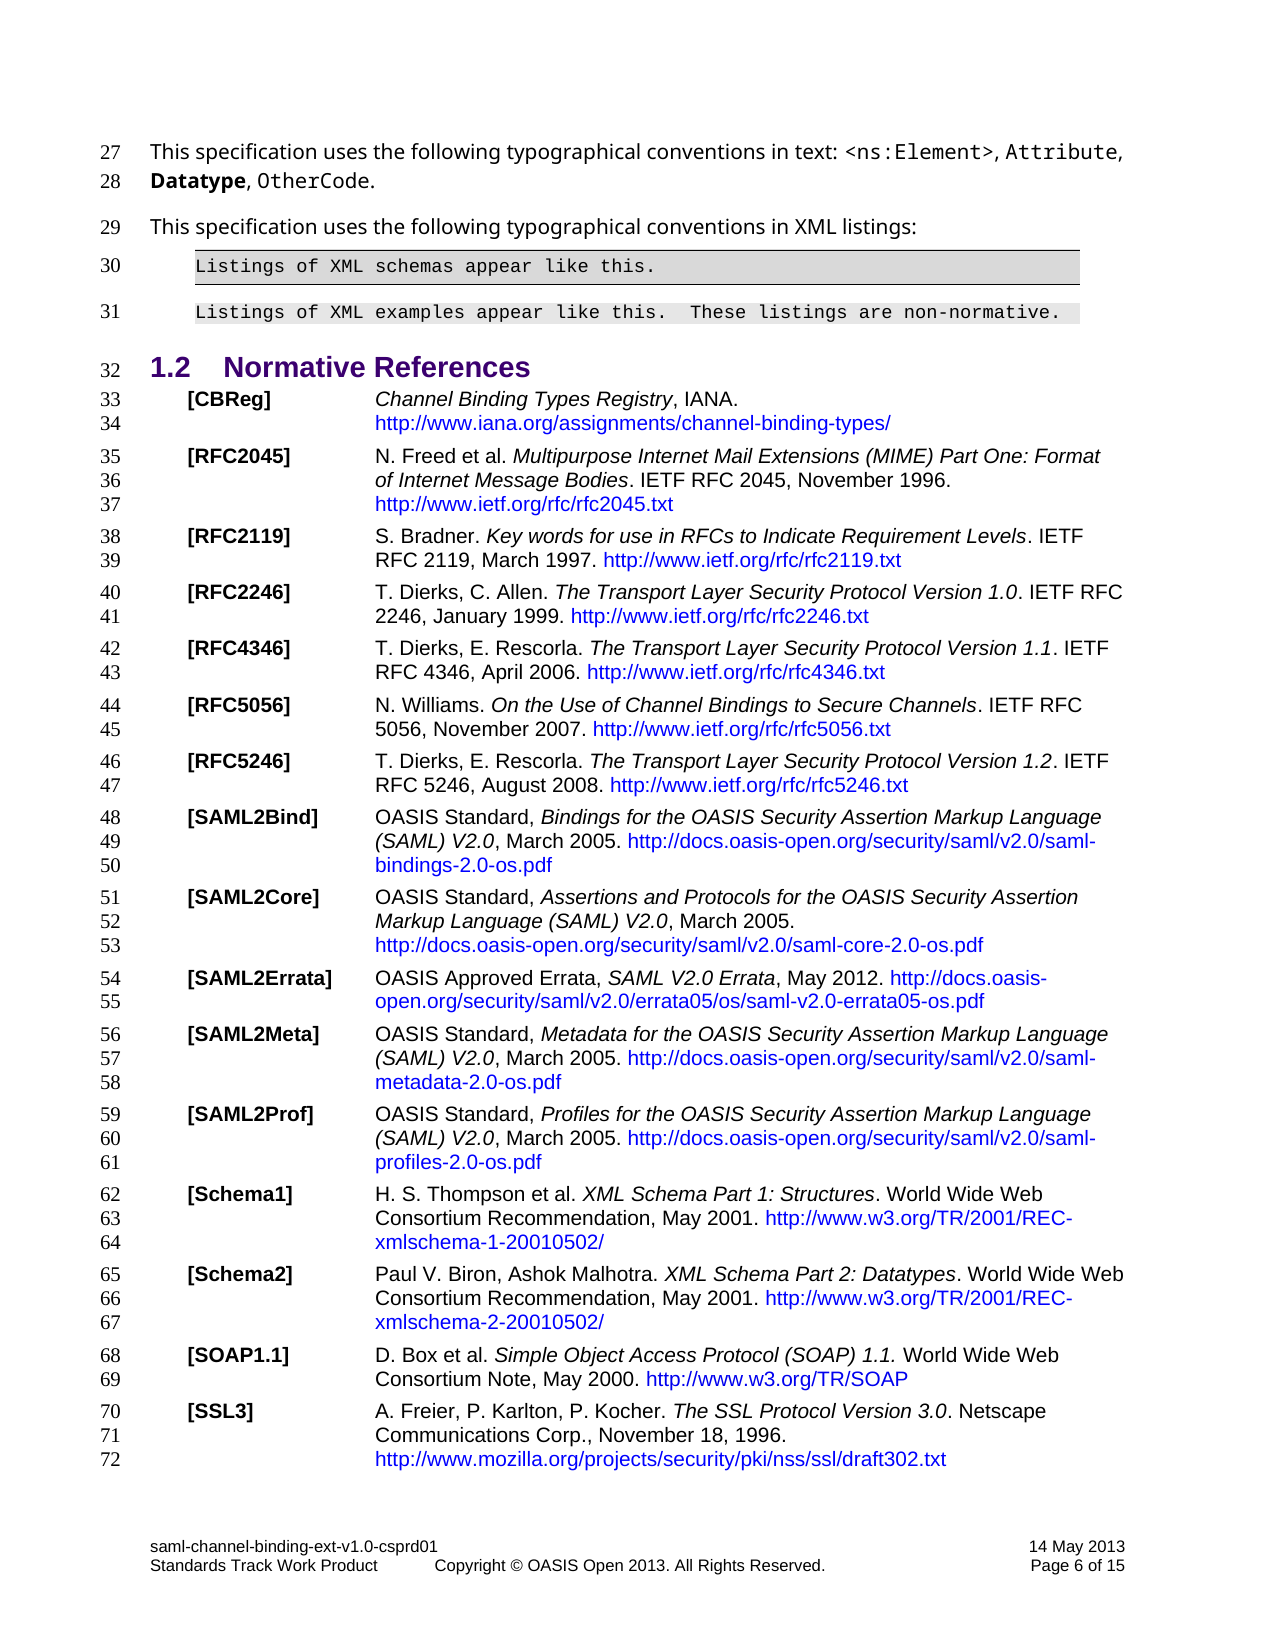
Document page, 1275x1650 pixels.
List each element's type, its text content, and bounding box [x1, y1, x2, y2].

text [Schema1] H. S. Thompson et al. XML Schema Part 1: Structures. World Wide Web Consortium Recommendation, May 2001. http://www.w3.org/TR/2001/REC- xmlschema-1-20010502/ [187, 1182, 1125, 1254]
text [RFC2246] T. Dierks, C. Allen. The Transport Layer Security Protocol Version 1.0. IETF RFC 2246, January 1999. http://www.ietf.org/rfc/rfc2246.txt [187, 580, 1125, 628]
text [RFC5246] T. Dierks, E. Rescorla. The Transport Layer Security Protocol Version 1.2. IETF RFC 5246, August 2008. http://www.ietf.org/rfc/rfc5246.txt [187, 749, 1125, 797]
text [RFC2119] S. Bradner. Key words for use in RFCs to Indicate Requirement Levels. IETF RFC 2119, March 1997. http://www.ietf.org/rfc/rfc2119.txt [187, 524, 1125, 572]
text This specification uses the following typographical conventions in XML listings: [150, 212, 1125, 241]
text [SSL3] A. Freier, P. Karlton, P. Kocher. The SSL Protocol Version 3.0. Netscape Communications Corp., November 18, 1996. http://www.mozilla.org/projects/security/pki/nss/ssl/draft302.txt [187, 1399, 1125, 1471]
subtitle Normative References [150, 349, 1125, 383]
text [SOAP1.1] D. Box et al. Simple Object Access Protocol (SOAP) 1.1. World Wide Web Consortium Note, May 2000. http://www.w3.org/TR/SOAP [187, 1342, 1125, 1390]
text Listings of XML schemas appear like this. [195, 251, 1080, 284]
text [RFC2045] N. Freed et al. Multipurpose Internet Mail Extensions (MIME) Part One: Format of Internet Message Bodies. IETF RFC 2045, November 1996. http://www.ietf.org/rfc/rfc2045.txt [187, 443, 1125, 515]
text [SAML2Prof] OASIS Standard, Profiles for the OASIS Security Assertion Markup Language (SAML) V2.0, March 2005. http://docs.oasis-open.org/security/saml/v2.0/saml-profiles-2.0-os.pdf [187, 1102, 1125, 1174]
text This specification uses the following typographical conventions in text: <ns:Element>, Attribute, Datatype, OtherCode. [150, 137, 1125, 194]
text [RFC4346] T. Dierks, E. Rescorla. The Transport Layer Security Protocol Version 1.1. IETF RFC 4346, April 2006. http://www.ietf.org/rfc/rfc4346.txt [187, 636, 1125, 684]
text [SAML2Errata] OASIS Approved Errata, SAML V2.0 Errata, May 2012. http://docs.oasis-open.org/security/saml/v2.0/errata05/os/saml-v2.0-errata05-os.pdf [187, 965, 1125, 1013]
text [Schema2] Paul V. Biron, Ashok Malhotra. XML Schema Part 2: Datatypes. World Wide Web Consortium Recommendation, May 2001. http://www.w3.org/TR/2001/REC- xmlschema-2-20010502/ [187, 1262, 1125, 1334]
text Listings of XML examples appear like this. These listings are non-normative. [195, 303, 1080, 324]
text [SAML2Bind] OASIS Standard, Bindings for the OASIS Security Assertion Markup Language (SAML) V2.0, March 2005. http://docs.oasis-open.org/security/saml/v2.0/saml-bindings-2.0-os.pdf [187, 805, 1125, 877]
text [SAML2Core] OASIS Standard, Assertions and Protocols for the OASIS Security Assertion Markup Language (SAML) V2.0, March 2005. http://docs.oasis-open.org/security/saml/v2.0/saml-core-2.0-os.pdf [187, 885, 1125, 957]
text [RFC5056] N. Williams. On the Use of Channel Bindings to Secure Channels. IETF RFC 5056, November 2007. http://www.ietf.org/rfc/rfc5056.txt [187, 692, 1125, 740]
text [CBReg] Channel Binding Types Registry, IANA. http://www.iana.org/assignments/channel-binding-types/ [187, 387, 1125, 435]
text [SAML2Meta] OASIS Standard, Metadata for the OASIS Security Assertion Markup Language (SAML) V2.0, March 2005. http://docs.oasis-open.org/security/saml/v2.0/saml- metadata-2.0-os.pdf [187, 1022, 1125, 1093]
